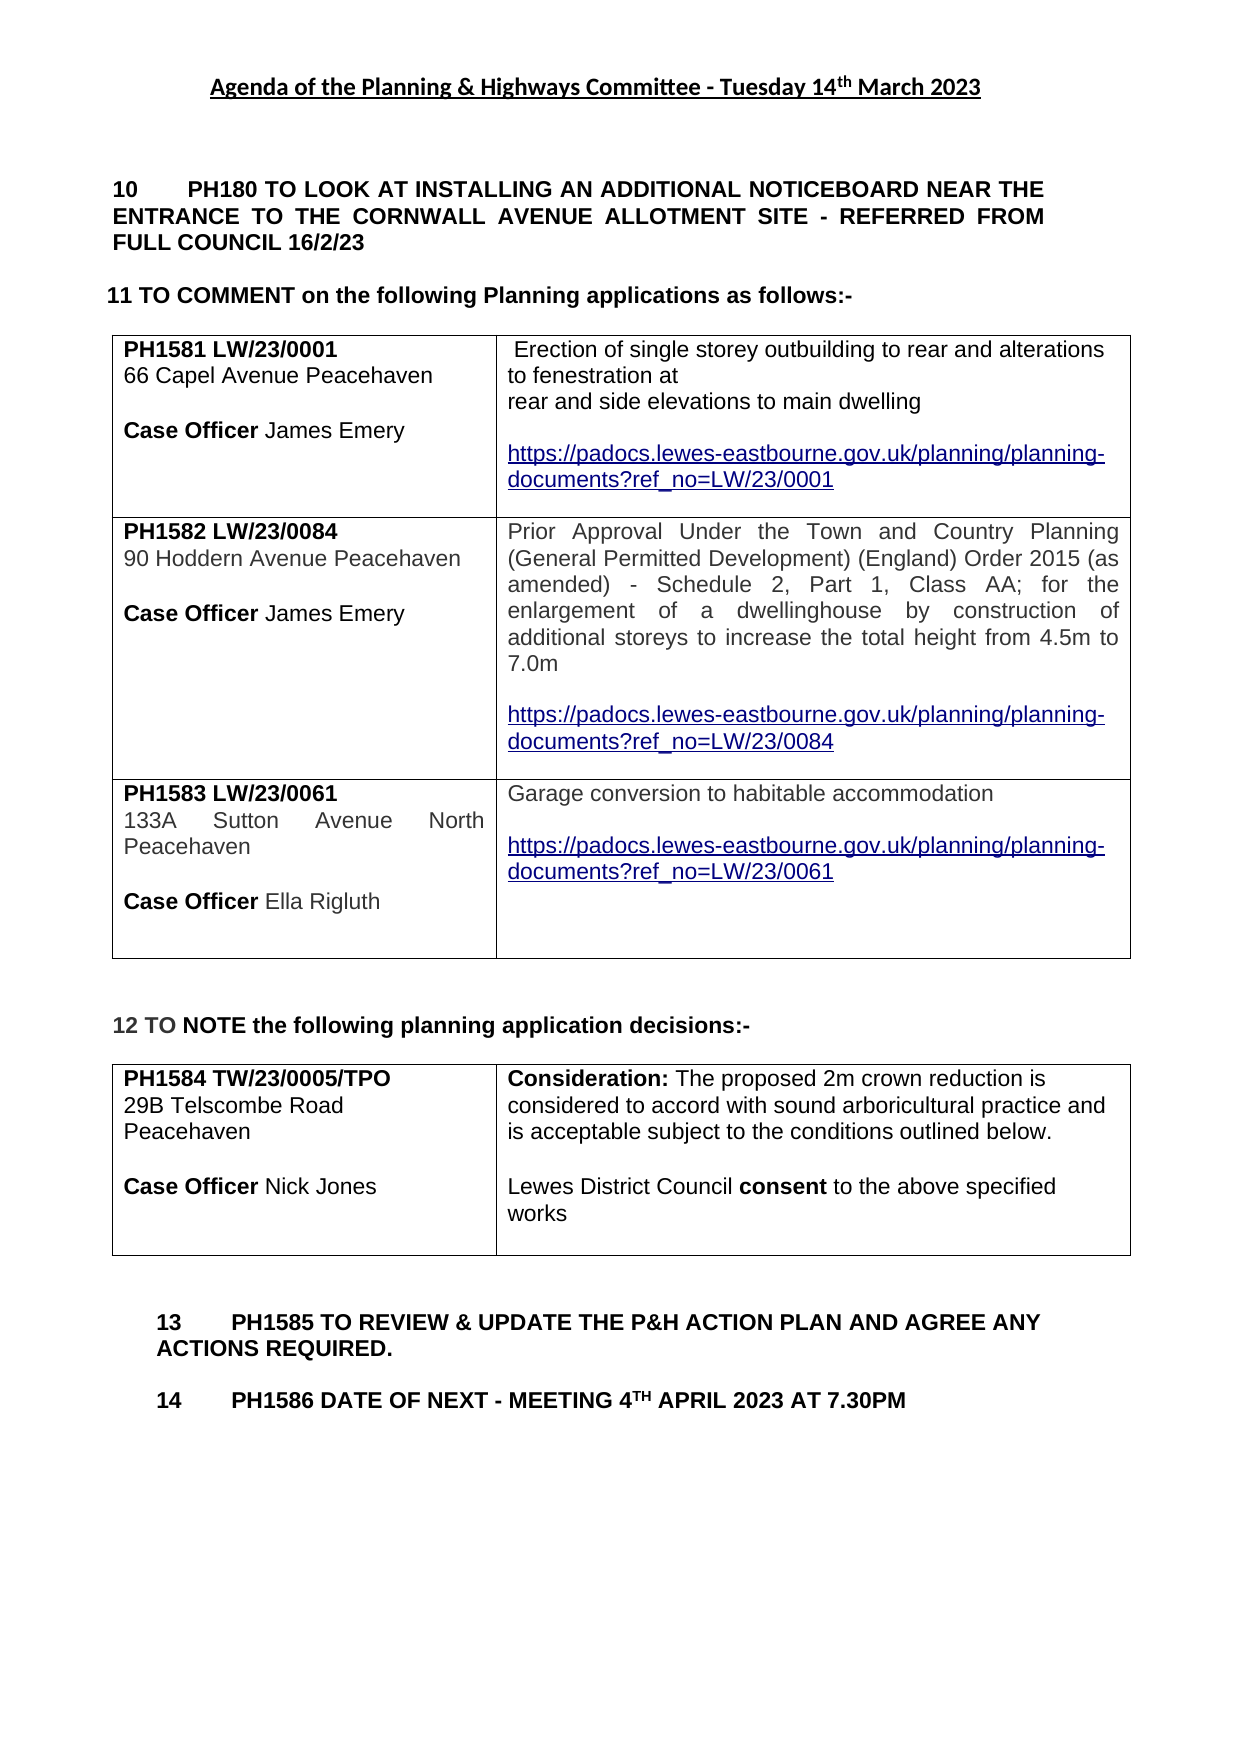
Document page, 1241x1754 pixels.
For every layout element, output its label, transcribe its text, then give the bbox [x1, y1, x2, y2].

text 12 TO NOTE the following planning application decisions:- [112, 1012, 1128, 1038]
table_header Erection of single storey outbuilding to rear and alterations to fenestration at rear and side elevations to main dwelling https://padocs.lewes-eastbourne.gov.uk/planning/planning-documents?ref_no=LW/23/0001 [497, 336, 1130, 517]
text 11 TO COMMENT on the following Planning applications as follows:- [107, 282, 1128, 308]
table_cell PH1583 LW/23/0061 133A Sutton Avenue North Peacehaven Case Officer Ella Rigluth [113, 780, 496, 958]
list PH1586 DATE OF NEXT - MEETING 4TH APRIL 2023 AT 7.30PM [156, 1387, 1128, 1414]
table_header Consideration: The proposed 2m crown reduction is considered to accord with sound arboricultural practice and is acceptable subject to the conditions outlined below. Lewes District Council consent to the above specified works [497, 1065, 1130, 1255]
table_cell Garage conversion to habitable accommodation https://padocs.lewes-eastbourne.gov.uk/planning/planning-documents?ref_no=LW/23/0061 [497, 780, 1130, 958]
list PH180 TO LOOK AT INSTALLING AN ADDITIONAL NOTICEBOARD NEAR THE ENTRANCE TO THE CORNWALL AVENUE ALLOTMENT SITE - REFERRED FROM FULL COUNCIL 16/2/23 [112, 176, 1045, 255]
table_cell PH1582 LW/23/0084 90 Hoddern Avenue Peacehaven Case Officer James Emery [113, 518, 496, 779]
list PH1585 TO REVIEW & UPDATE THE P&H ACTION PLAN AND AGREE ANY ACTIONS REQUIRED. [156, 1308, 1128, 1361]
table_header PH1584 TW/23/0005/TPO 29B Telscombe Road Peacehaven Case Officer Nick Jones [113, 1065, 496, 1255]
table_cell Prior Approval Under the Town and Country Planning (General Permitted Development) (England) Order 2015 (as amended) - Schedule 2, Part 1, Class AA; for the enlargement of a dwellinghouse by construction of additional storeys to increase the total height from 4.5m to 7.0m https://padocs.lewes-eastbourne.gov.uk/planning/planning-documents?ref_no=LW/23/0084 [497, 518, 1130, 779]
table_header PH1581 LW/23/0001 66 Capel Avenue Peacehaven Case Officer James Emery [113, 336, 496, 517]
